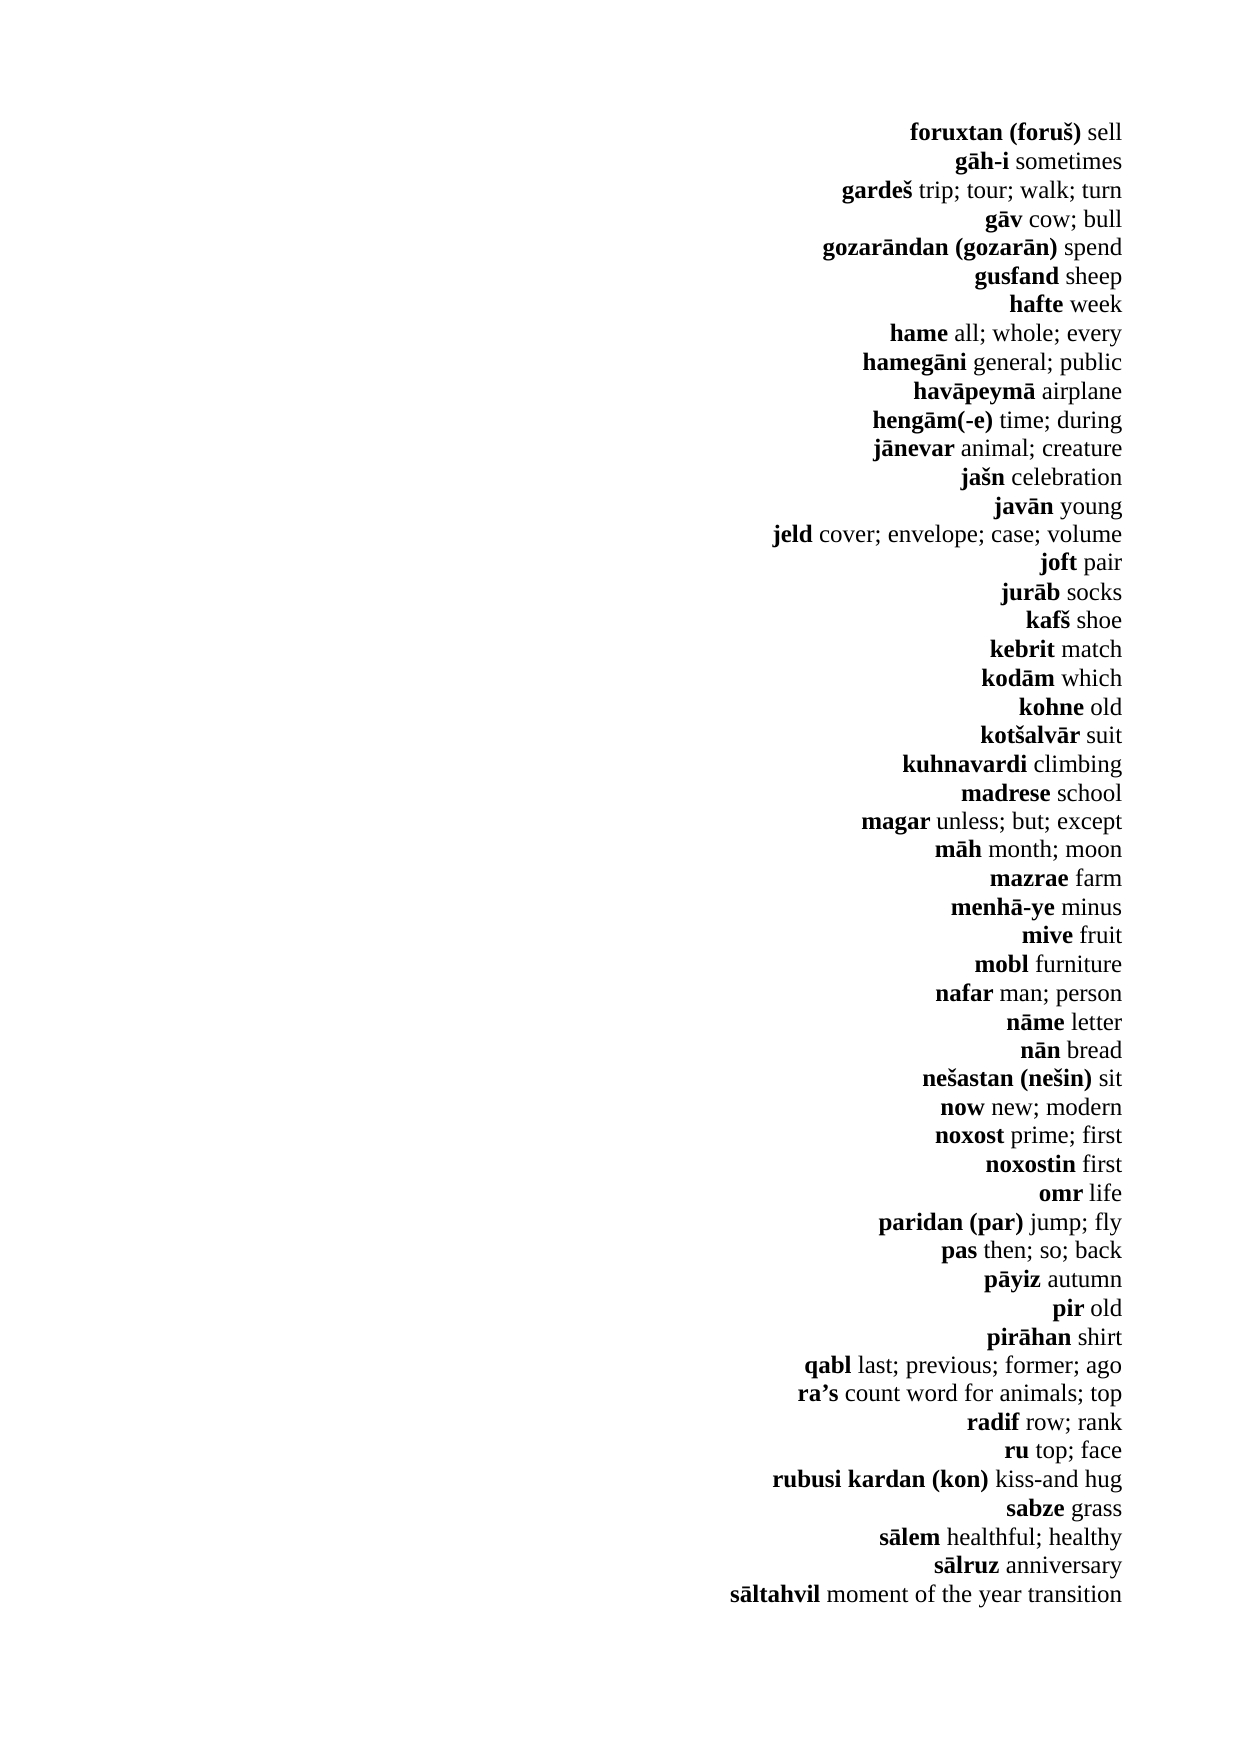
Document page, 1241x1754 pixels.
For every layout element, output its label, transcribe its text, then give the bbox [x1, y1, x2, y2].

text jeld cover; envelope; case; volume [118, 520, 1122, 548]
text sālem healthful; healthy [118, 1522, 1122, 1551]
text sabze grass [118, 1493, 1122, 1522]
text kotšalvār suit [118, 720, 1122, 749]
text mive fruit [118, 921, 1122, 949]
text gāh-i sometimes [118, 147, 1122, 175]
text hafte week [118, 290, 1122, 318]
text hamegāni general; public [118, 347, 1122, 376]
text kafš shoe [118, 605, 1122, 634]
text foruxtan (foruš) sell [118, 118, 1122, 147]
text kodām which [118, 663, 1122, 692]
text pir old [118, 1293, 1122, 1322]
text nāme letter [118, 1007, 1122, 1036]
text joft pair [118, 548, 1122, 577]
text hame all; whole; every [118, 318, 1122, 347]
text radif row; rank [118, 1407, 1122, 1436]
text havāpeymā airplane [118, 376, 1122, 405]
text jurāb socks [118, 577, 1122, 605]
text sālruz anniversary [118, 1551, 1122, 1579]
text gāv cow; bull [118, 204, 1122, 232]
text nešastan (nešin) sit [118, 1064, 1122, 1092]
text menhā-ye minus [118, 892, 1122, 921]
text ra’s count word for animals; top [118, 1379, 1122, 1407]
text kohne old [118, 692, 1122, 720]
text kebrit match [118, 634, 1122, 663]
text now new; modern [118, 1092, 1122, 1121]
text jānevar animal; creature [118, 433, 1122, 462]
text gozarāndan (gozarān) spend [118, 232, 1122, 261]
text pas then; so; back [118, 1235, 1122, 1264]
text gusfand sheep [118, 261, 1122, 290]
text gardeš trip; tour; walk; turn [118, 175, 1122, 204]
text madrese school [118, 778, 1122, 807]
text javān young [118, 491, 1122, 520]
text mazrae farm [118, 863, 1122, 892]
text ru top; face [118, 1436, 1122, 1464]
text qabl last; previous; former; ago [118, 1350, 1122, 1379]
text māh month; moon [118, 835, 1122, 863]
text pāyiz autumn [118, 1264, 1122, 1293]
text nafar man; person [118, 978, 1122, 1007]
text hengām(-e) time; during [118, 405, 1122, 433]
text kuhnavardi climbing [118, 749, 1122, 778]
text jašn celebration [118, 462, 1122, 491]
text rubusi kardan (kon) kiss-and hug [118, 1464, 1122, 1493]
text magar unless; but; except [118, 807, 1122, 835]
text pirāhan shirt [118, 1322, 1122, 1350]
text omr life [118, 1178, 1122, 1207]
text noxost prime; first [118, 1121, 1122, 1149]
text noxostin first [118, 1149, 1122, 1178]
text nān bread [118, 1036, 1122, 1064]
text sāltahvil moment of the year transition [118, 1579, 1122, 1608]
text mobl furniture [118, 949, 1122, 978]
text paridan (par) jump; fly [118, 1207, 1122, 1235]
